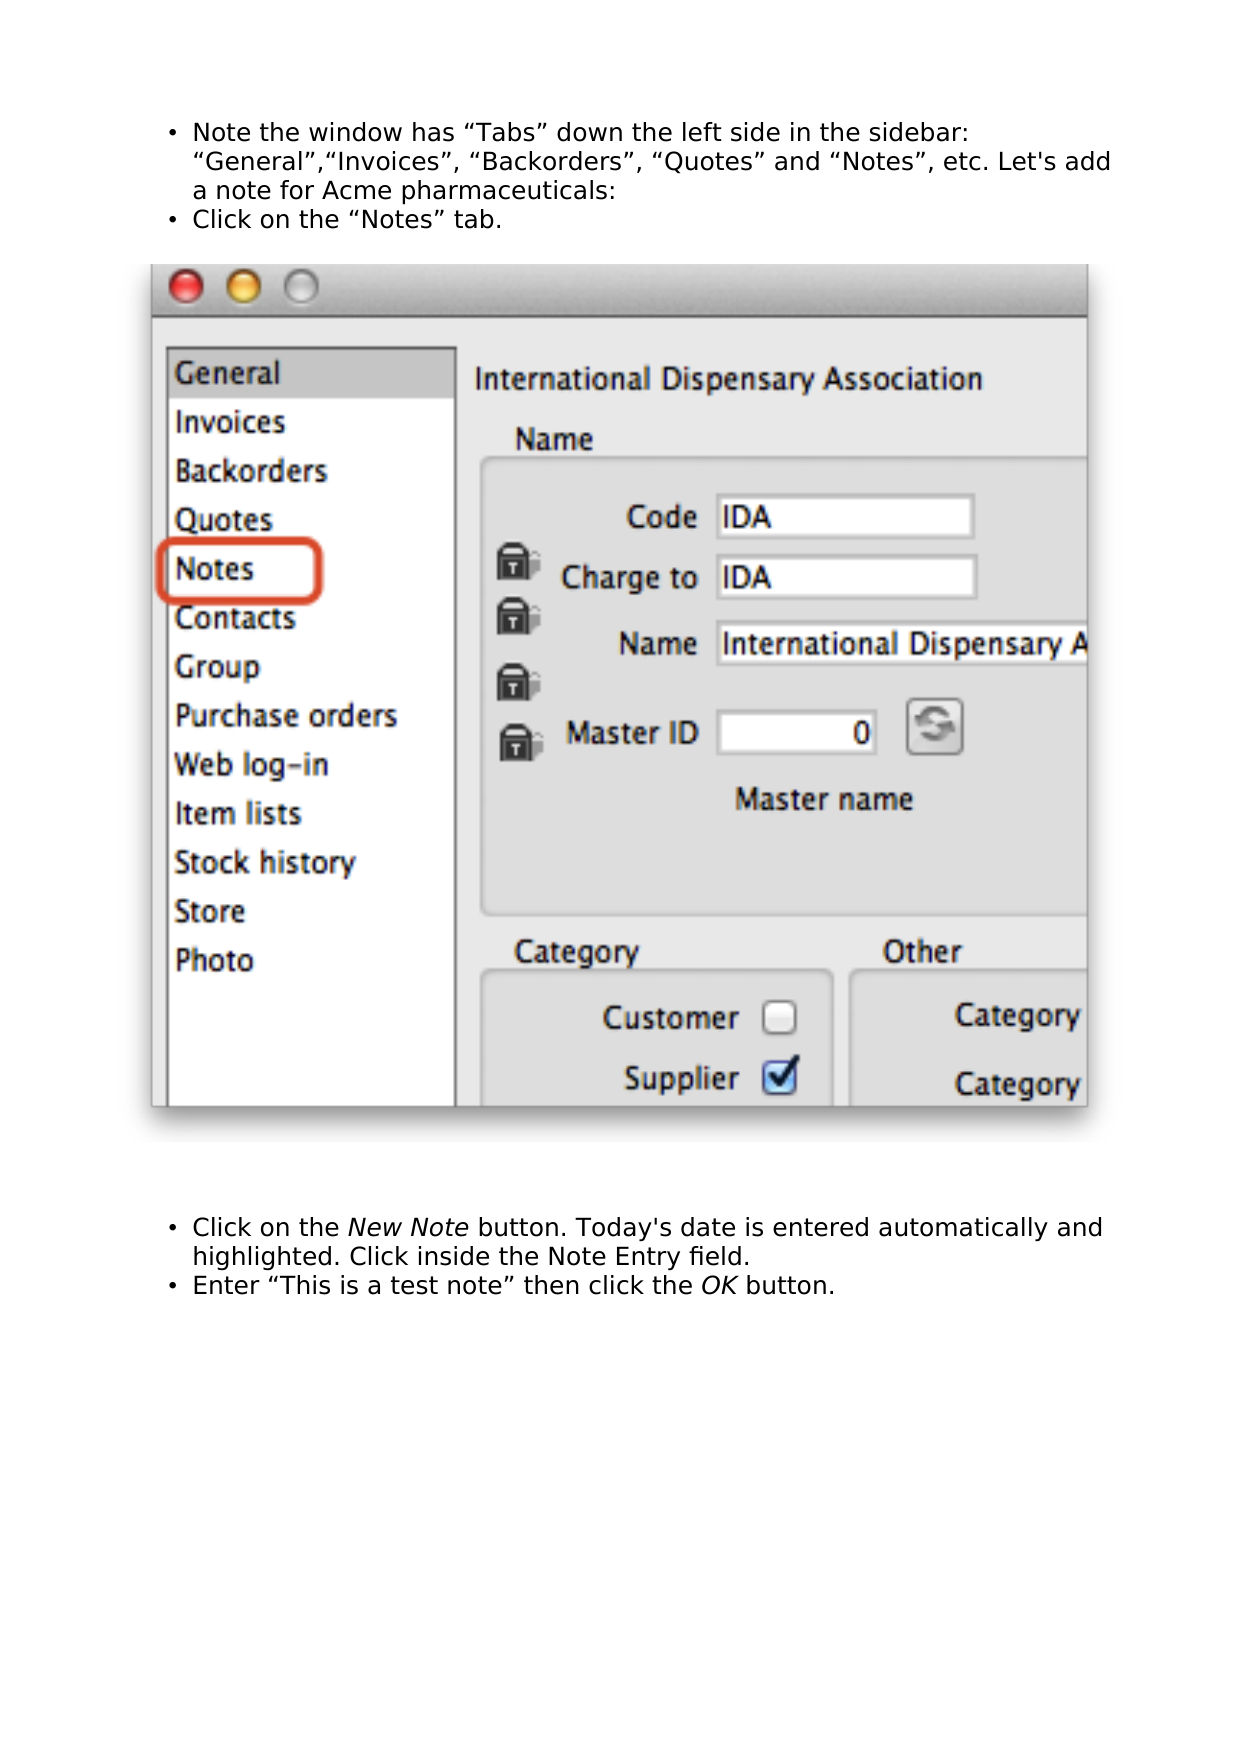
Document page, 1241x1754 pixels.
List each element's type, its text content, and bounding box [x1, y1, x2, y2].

list Note the window has “Tabs” down the left side in the sidebar: “General”,“Invoices”, “Backorders”, “Quotes” and “Notes”, etc. Let's add a note for Acme pharmaceuticals: [177, 118, 1122, 206]
list Click on the “Notes” tab. [177, 206, 1122, 235]
list Enter “This is a test note” then click the OK button. [177, 1271, 1122, 1300]
list Click on the New Note button. Today's date is entered automatically and highlighted. Click inside the Note Entry field. [177, 1213, 1122, 1271]
picture [118, 264, 1123, 1142]
